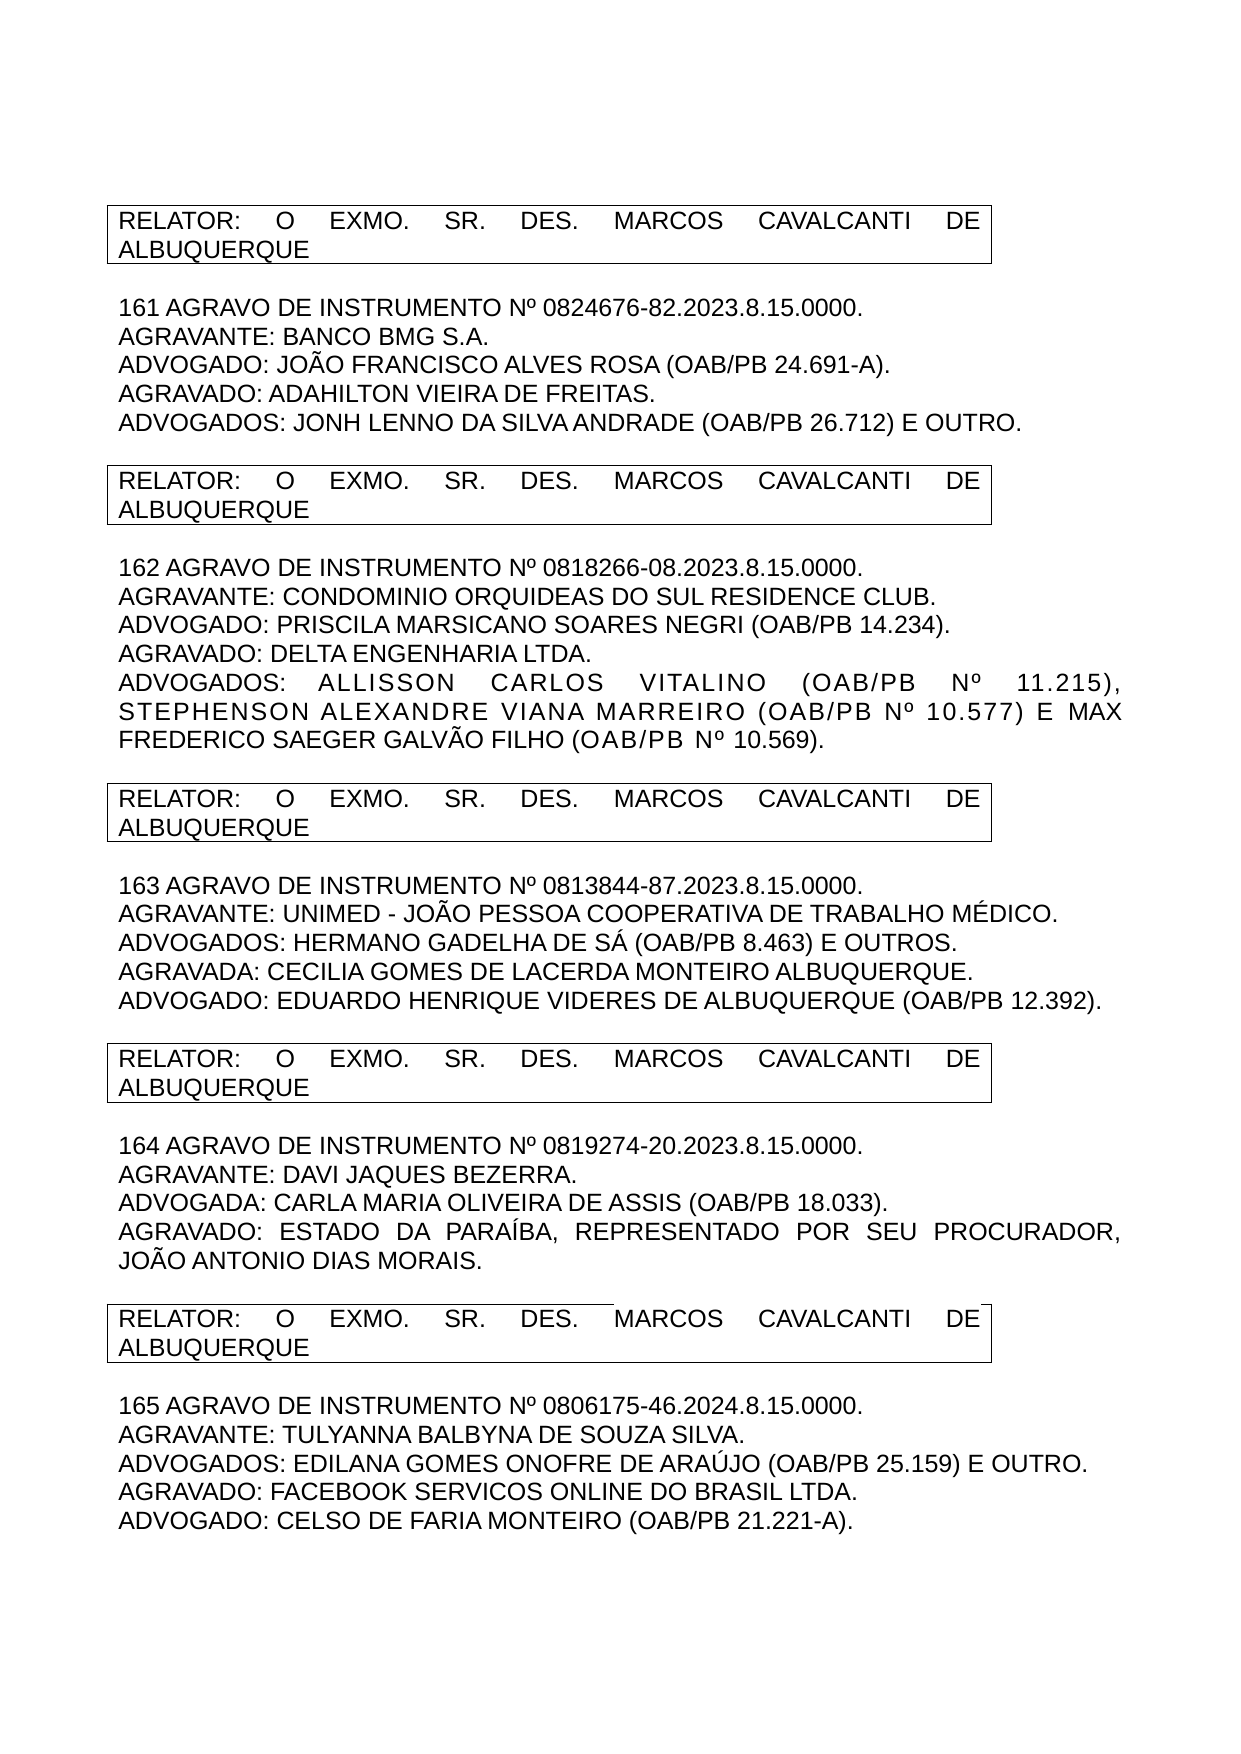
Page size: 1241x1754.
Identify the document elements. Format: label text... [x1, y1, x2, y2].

text AGRAVANTE: UNIMED - JOÃO PESSOA COOPERATIVA DE TRABALHO MÉDICO. [118, 899, 1122, 928]
text AGRAVADO: ADAHILTON VIEIRA DE FREITAS. [118, 379, 1122, 408]
text AGRAVADO: DELTA ENGENHARIA LTDA. [118, 639, 1122, 668]
table_header RELATOR: O EXMO. SR. DES. MARCOS CAVALCANTI DE ALBUQUERQUE [108, 1305, 991, 1362]
text AGRAVADO: ESTADO DA PARAÍBA, REPRESENTADO POR SEU PROCURADOR, JOÃO ANTONIO DIAS MORAIS. [118, 1217, 1122, 1275]
text 161 AGRAVO DE INSTRUMENTO Nº 0824676-82.2023.8.15.0000. [118, 293, 1122, 322]
text AGRAVADO: FACEBOOK SERVICOS ONLINE DO BRASIL LTDA. [118, 1477, 1122, 1506]
text ADVOGADO: PRISCILA MARSICANO SOARES NEGRI (OAB/PB 14.234). [118, 611, 1122, 639]
text ADVOGADOS: EDILANA GOMES ONOFRE DE ARAÚJO (OAB/PB 25.159) E OUTRO. [118, 1449, 1122, 1477]
text ADVOGADA: CARLA MARIA OLIVEIRA DE ASSIS (OAB/PB 18.033). [118, 1188, 1122, 1217]
text 165 AGRAVO DE INSTRUMENTO Nº 0806175-46.2024.8.15.0000. [118, 1391, 1122, 1420]
table_header RELATOR: O EXMO. SR. DES. MARCOS CAVALCANTI DE ALBUQUERQUE [108, 784, 991, 841]
text ADVOGADOS: HERMANO GADELHA DE SÁ (OAB/PB 8.463) E OUTROS. [118, 928, 1122, 957]
table_header RELATOR: O EXMO. SR. DES. MARCOS CAVALCANTI DE ALBUQUERQUE [108, 1044, 991, 1101]
text ADVOGADO: EDUARDO HENRIQUE VIDERES DE ALBUQUERQUE (OAB/PB 12.392). [118, 986, 1122, 1014]
text AGRAVADA: CECILIA GOMES DE LACERDA MONTEIRO ALBUQUERQUE. [118, 957, 1122, 986]
text ADVOGADOS: JONH LENNO DA SILVA ANDRADE (OAB/PB 26.712) E OUTRO. [118, 408, 1122, 437]
text AGRAVANTE: CONDOMINIO ORQUIDEAS DO SUL RESIDENCE CLUB. [118, 582, 1122, 611]
table_header RELATOR: O EXMO. SR. DES. MARCOS CAVALCANTI DE ALBUQUERQUE [108, 466, 991, 523]
text AGRAVANTE: TULYANNA BALBYNA DE SOUZA SILVA. [118, 1420, 1122, 1449]
text AGRAVANTE: BANCO BMG S.A. [118, 322, 1122, 350]
text ADVOGADO: JOÃO FRANCISCO ALVES ROSA (OAB/PB 24.691-A). [118, 350, 1122, 379]
text ADVOGADOS: ALLISSON CARLOS VITALINO (OAB/PB Nº 11.215), STEPHENSON ALEXANDRE VIANA MARREIRO (OAB/PB Nº 10.577) E MAX FREDERICO SAEGER GALVÃO FILHO (OAB/PB Nº 10.569). [118, 668, 1122, 754]
text AGRAVANTE: DAVI JAQUES BEZERRA. [118, 1160, 1122, 1188]
text 163 AGRAVO DE INSTRUMENTO Nº 0813844-87.2023.8.15.0000. [118, 871, 1122, 899]
text 162 AGRAVO DE INSTRUMENTO Nº 0818266-08.2023.8.15.0000. [118, 553, 1122, 582]
text 164 AGRAVO DE INSTRUMENTO Nº 0819274-20.2023.8.15.0000. [118, 1131, 1122, 1160]
text ADVOGADO: CELSO DE FARIA MONTEIRO (OAB/PB 21.221-A). [118, 1506, 1122, 1535]
table_header RELATOR: O EXMO. SR. DES. MARCOS CAVALCANTI DE ALBUQUERQUE [108, 206, 991, 263]
